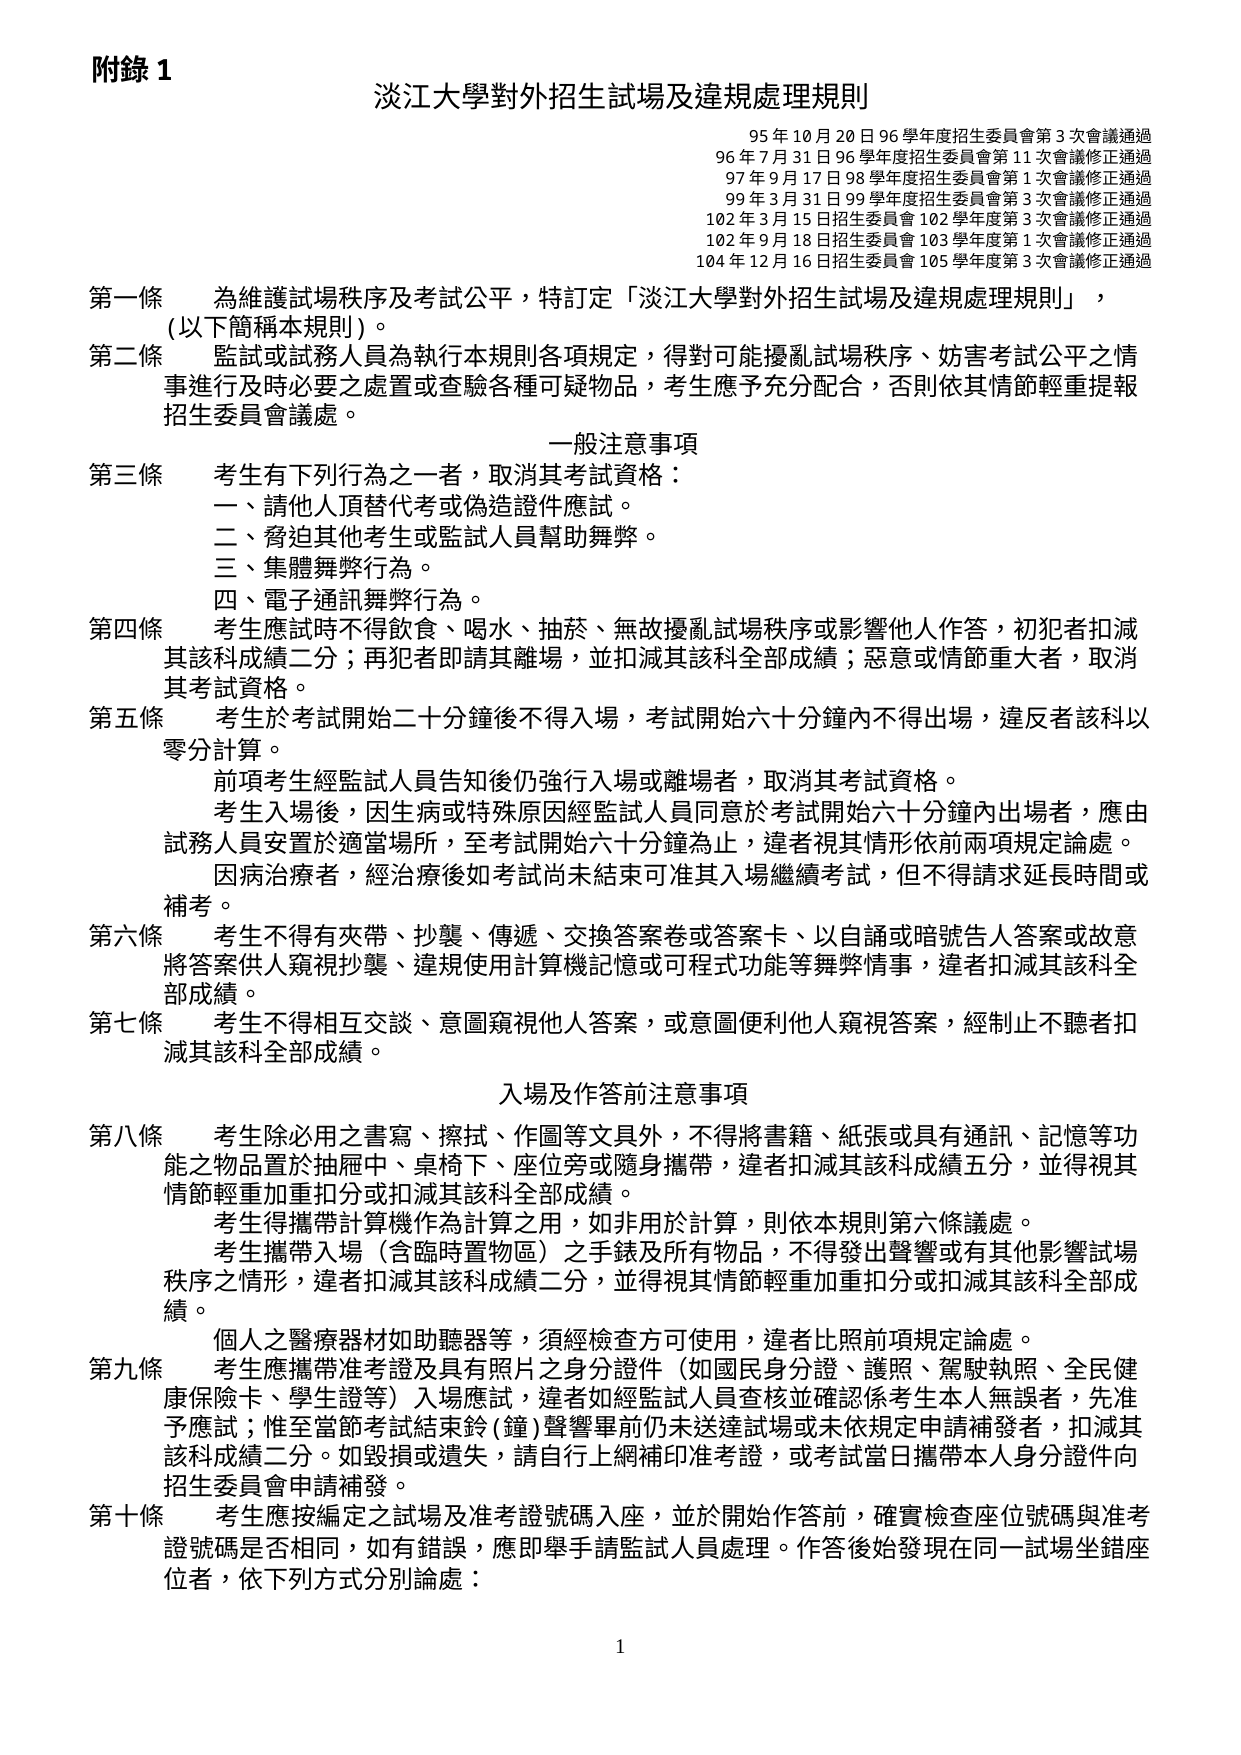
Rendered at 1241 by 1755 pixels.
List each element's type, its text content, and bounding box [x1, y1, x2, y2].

text 考生入場後，因生病或特殊原因經監試人員同意於考試開始六十分鐘內出場者，應由試務人員安置於適當場所，至考試開始六十分鐘為止，違者視其情形依前兩項規定論處。 [164, 797, 1152, 859]
text 一般注意事項 [94, 430, 1152, 459]
text 三、集體舞弊行為。 [214, 553, 1152, 584]
text 附錄1 [91, 59, 1152, 86]
text 102年9月18日招生委員會103學年度第1次會議修正通過 [91, 230, 1152, 251]
text 個人之醫療器材如助聽器等，須經檢查方可使用，違者比照前項規定論處。 [164, 1326, 1152, 1355]
text 二、脅迫其他考生或監試人員幫助舞弊。 [214, 522, 1152, 553]
text 第三條 考生有下列行為之一者，取消其考試資格： [89, 459, 1152, 490]
text 第四條 考生應試時不得飲食、喝水、抽菸、無故擾亂試場秩序或影響他人作答，初犯者扣減其該科成績二分；再犯者即請其離場，並扣減其該科全部成績；惡意或情節重大者，取消其考試資格。 [89, 615, 1152, 703]
text 第八條 考生除必用之書寫、擦拭、作圖等文具外，不得將書籍、紙張或具有通訊、記憶等功能之物品置於抽屜中、桌椅下、座位旁或隨身攜帶，違者扣減其該科成績五分，並得視其情節輕重加重扣分或扣減其該科全部成績。 [89, 1122, 1152, 1209]
text 第一條 為維護試場秩序及考試公平，特訂定「淡江大學對外招生試場及違規處理規則」，(以下簡稱本規則)。 [89, 284, 1152, 342]
text 考生得攜帶計算機作為計算之用，如非用於計算，則依本規則第六條議處。 [164, 1209, 1152, 1238]
text 第九條 考生應攜帶准考證及具有照片之身分證件（如國民身分證、護照、駕駛執照、全民健康保險卡、學生證等）入場應試，違者如經監試人員查核並確認係考生本人無誤者，先准予應試；惟至當節考試結束鈴(鐘)聲響畢前仍未送達試場或未依規定申請補發者，扣減其該科成績二分。如毀損或遺失，請自行上網補印准考證，或考試當日攜帶本人身分證件向招生委員會申請補發。 [89, 1355, 1152, 1501]
text 99年3月31日99學年度招生委員會第3次會議修正通過 [91, 188, 1152, 209]
text 考生攜帶入場（含臨時置物區）之手錶及所有物品，不得發出聲響或有其他影響試場秩序之情形，違者扣減其該科成績二分，並得視其情節輕重加重扣分或扣減其該科全部成績。 [164, 1238, 1152, 1326]
text 一、請他人頂替代考或偽造證件應試。 [214, 490, 1152, 522]
text 四、電子通訊舞弊行為。 [214, 584, 1152, 615]
text 第七條 考生不得相互交談、意圖窺視他人答案，或意圖便利他人窺視答案，經制止不聽者扣減其該科全部成績。 [89, 1009, 1152, 1067]
text 95年10月20日96學年度招生委員會第3次會議通過 [91, 126, 1152, 147]
text 102年3月15日招生委員會102學年度第3次會議修正通過 [91, 209, 1152, 230]
text 入場及作答前注意事項 [94, 1080, 1152, 1109]
text 96年7月31日96學年度招生委員會第11次會議修正通過 [91, 147, 1152, 167]
text 淡江大學對外招生試場及違規處理規則 [91, 86, 1152, 113]
text 97年9月17日98學年度招生委員會第1次會議修正通過 [91, 167, 1152, 188]
text 104年12月16日招生委員會105學年度第3次會議修正通過 [91, 251, 1152, 272]
text 前項考生經監試人員告知後仍強行入場或離場者，取消其考試資格。 [164, 765, 1152, 797]
text 第二條 監試或試務人員為執行本規則各項規定，得對可能擾亂試場秩序、妨害考試公平之情事進行及時必要之處置或查驗各種可疑物品，考生應予充分配合，否則依其情節輕重提報招生委員會議處。 [89, 342, 1152, 430]
text 第五條 考生於考試開始二十分鐘後不得入場，考試開始六十分鐘內不得出場，違反者該科以零分計算。 [89, 703, 1152, 765]
text 因病治療者，經治療後如考試尚未結束可准其入場繼續考試，但不得請求延長時間或補考。 [164, 859, 1152, 922]
text 第十條 考生應按編定之試場及准考證號碼入座，並於開始作答前，確實檢查座位號碼與准考證號碼是否相同，如有錯誤，應即舉手請監試人員處理。作答後始發現在同一試場坐錯座位者，依下列方式分別論處： [89, 1501, 1152, 1594]
text 第六條 考生不得有夾帶、抄襲、傳遞、交換答案卷或答案卡、以自誦或暗號告人答案或故意將答案供人窺視抄襲、違規使用計算機記憶或可程式功能等舞弊情事，違者扣減其該科全部成績。 [89, 922, 1152, 1009]
